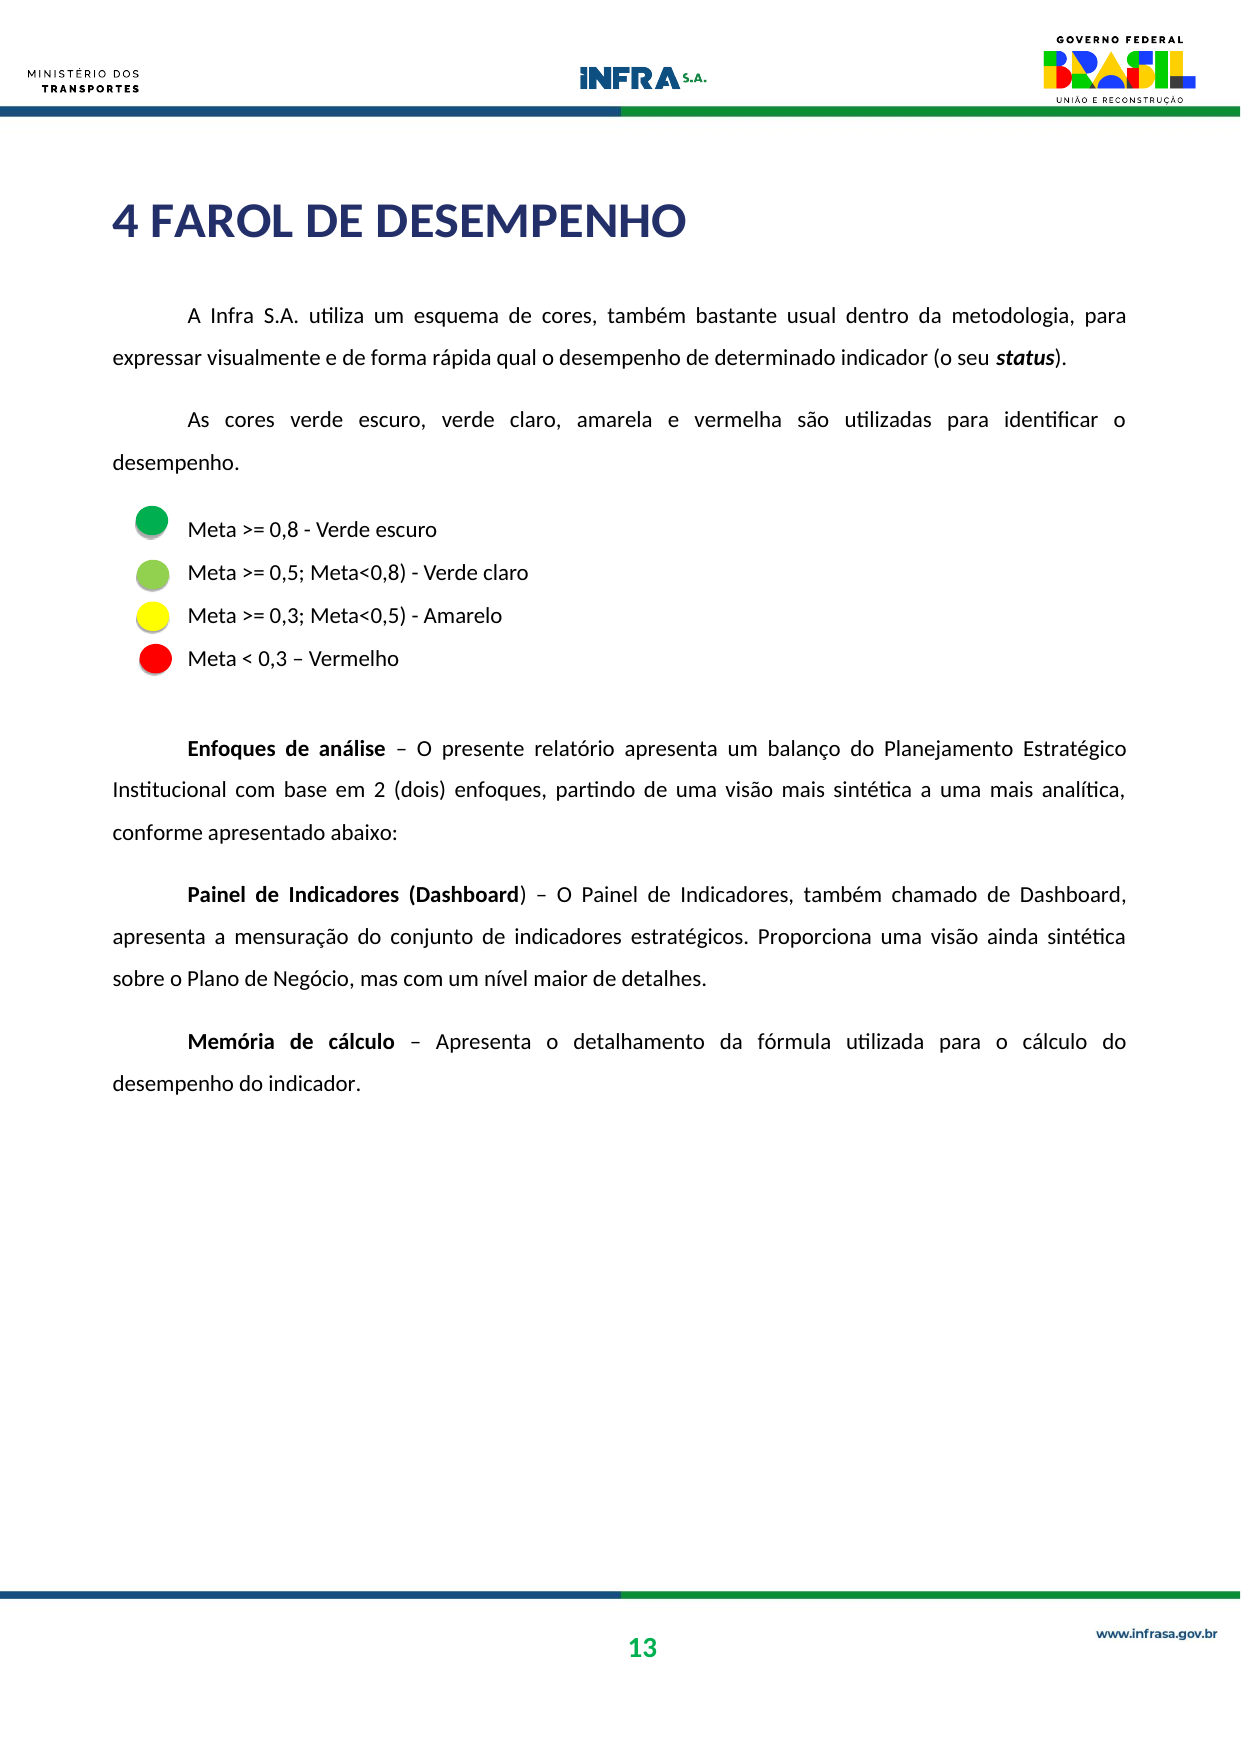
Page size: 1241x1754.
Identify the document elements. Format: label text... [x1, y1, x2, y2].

text A Infra S.A. utiliza um esquema de cores, também bastante usual dentro da metodologia, para expressar visualmente e de forma rápida qual o desempenho de determinado indicador (o seu status). [112, 301, 1128, 371]
list Meta >= 0,5; Meta<0,8) - Verde claro [150, 558, 1128, 586]
text As cores verde escuro, verde claro, amarela e vermelha são utilizadas para identificar o desempenho. [112, 406, 1128, 476]
list Meta < 0,3 – Vermelho [162, 644, 1128, 672]
list Meta >= 0,8 - Verde escuro [150, 515, 1128, 543]
text Painel de Indicadores (Dashboard) – O Painel de Indicadores, também chamado de Dashboard, apresenta a mensuração do conjunto de indicadores estratégicos. Proporciona uma visão ainda sintética sobre o Plano de Negócio, mas com um nível maior de detalhes. [112, 880, 1128, 992]
list Meta >= 0,3; Meta<0,5) - Amarelo [157, 601, 1128, 629]
text Enfoques de análise – O presente relatório apresenta um balanço do Planejamento Estratégico Institucional com base em 2 (dois) enfoques, partindo de uma visão mais sintética a uma mais analítica, conforme apresentado abaixo: [112, 734, 1128, 846]
subtitle 4 FAROL DE DESEMPENHO [112, 188, 1128, 249]
text Memória de cálculo – Apresenta o detalhamento da fórmula utilizada para o cálculo do desempenho do indicador. [112, 1027, 1128, 1097]
